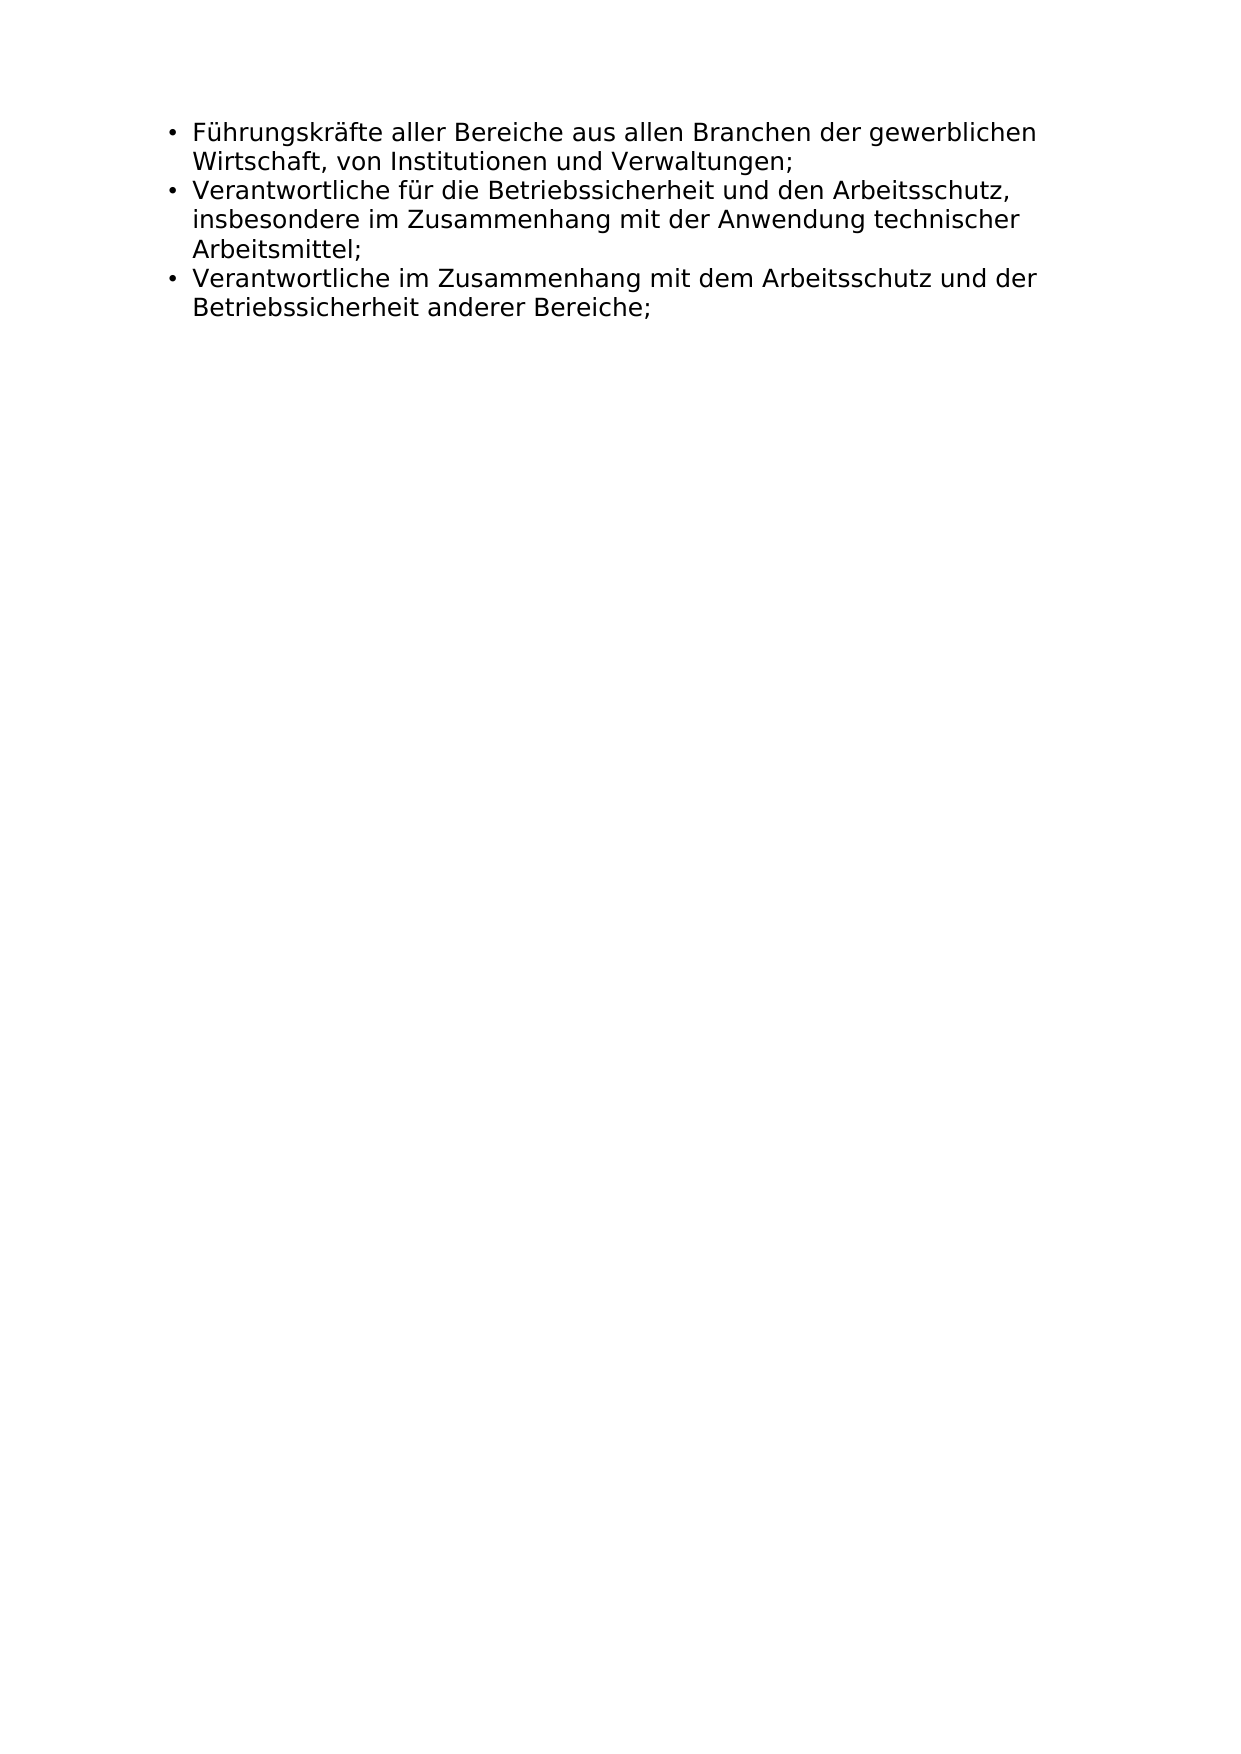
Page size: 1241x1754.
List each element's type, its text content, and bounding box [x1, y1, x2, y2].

list Führungskräfte aller Bereiche aus allen Branchen der gewerblichen Wirtschaft, von Institutionen und Verwaltungen; [177, 118, 1122, 176]
list Verantwortliche im Zusammenhang mit dem Arbeitsschutz und der Betriebssicherheit anderer Bereiche; [177, 264, 1122, 322]
list Verantwortliche für die Betriebssicherheit und den Arbeitsschutz, insbesondere im Zusammenhang mit der Anwendung technischer Arbeitsmittel; [177, 176, 1122, 264]
